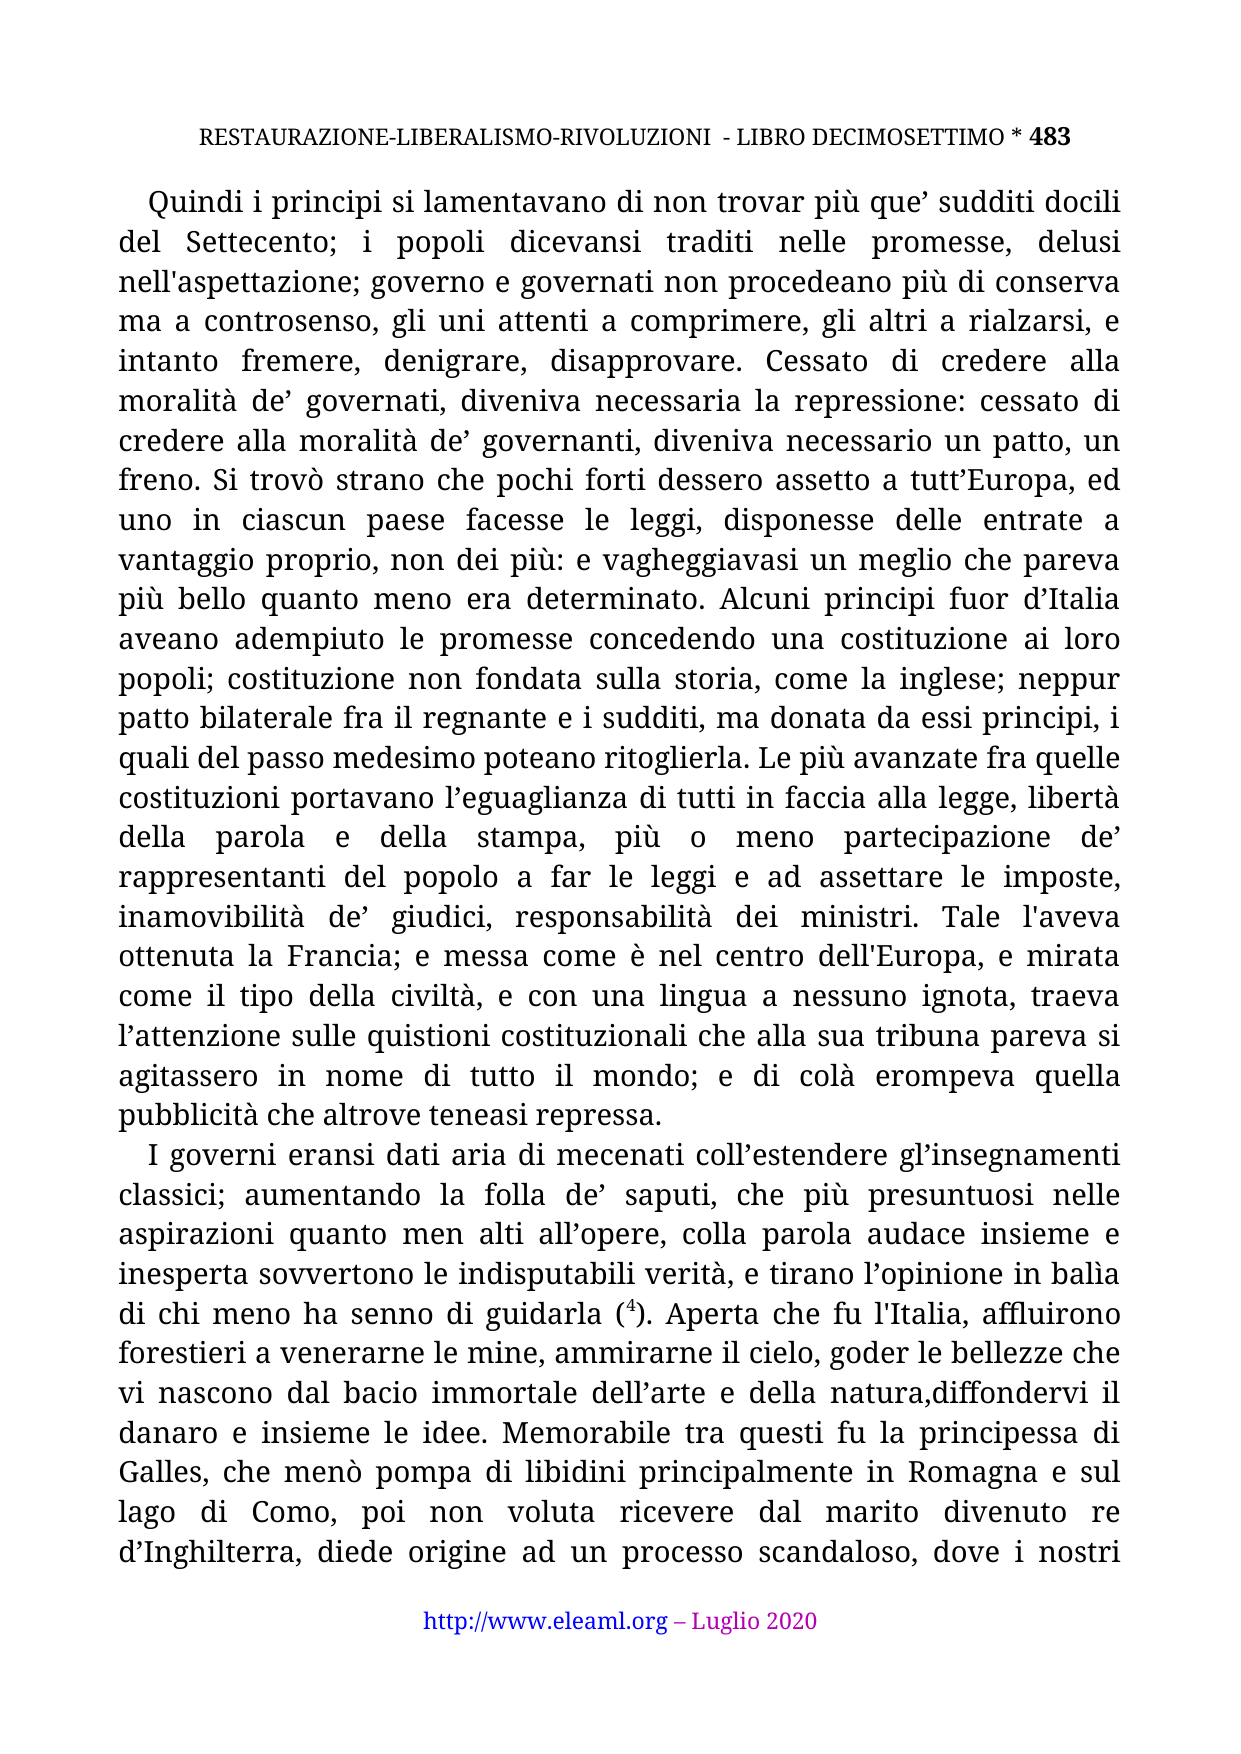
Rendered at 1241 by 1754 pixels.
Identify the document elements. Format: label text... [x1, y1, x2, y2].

text I governi eransi dati aria di mecenati coll’estendere gl’insegnamenti classici; aumentando la folla de’ saputi, che più presuntuosi nelle aspirazioni quanto men alti all’opere, colla parola audace insieme e inesperta sovvertono le indisputabili verità, e tirano l’opinione in balìa di chi meno ha senno di guidarla (). Aperta che fu l'Italia, affluirono forestieri a venerarne le mine, ammirarne il cielo, goder le bellezze che vi nascono dal bacio immortale dell’arte e della natura,diffondervi il danaro e insieme le idee. Memorabile tra questi fu la principessa di Galles, che menò pompa di libidini principalmente in Romagna e sul lago di Como, poi non voluta ricevere dal marito divenuto re d’Inghilterra, diede origine ad un processo scandaloso, dove i nostri [118, 1134, 1122, 1571]
text Quindi i principi si lamentavano di non trovar più que’ sudditi docili del Settecento; i popoli dicevansi traditi nelle promesse, delusi nell'aspettazione; governo e governati non procedeano più di conserva ma a controsenso, gli uni attenti a comprimere, gli altri a rialzarsi, e intanto fremere, denigrare, disapprovare. Cessato di credere alla moralità de’ governati, diveniva necessaria la repressione: cessato di credere alla moralità de’ governanti, diveniva necessario un patto, un freno. Si trovò strano che pochi forti dessero assetto a tutt’Europa, ed uno in ciascun paese facesse le leggi, disponesse delle entrate a vantaggio proprio, non dei più: e vagheggiavasi un meglio che pareva più bello quanto meno era determinato. Alcuni principi fuor d’Italia aveano adempiuto le promesse concedendo una costituzione ai loro popoli; costituzione non fondata sulla storia, come la inglese; neppur patto bilaterale fra il regnante e i sudditi, ma donata da essi principi, i quali del passo medesimo poteano ritoglierla. Le più avanzate fra quelle costituzioni portavano l’eguaglianza di tutti in faccia alla legge, libertà della parola e della stampa, più o meno partecipazione de’ rappresentanti del popolo a far le leggi e ad assettare le imposte, inamovibilità de’ giudici, responsabilità dei ministri. Tale l'aveva ottenuta la Francia; e messa come è nel centro dell'Europa, e mirata come il tipo della civiltà, e con una lingua a nessuno ignota, traeva l’attenzione sulle quistioni costituzionali che alla sua tribuna pareva si agitassero in nome di tutto il mondo; e di colà erompeva quella pubblicità che altrove teneasi repressa. [118, 182, 1122, 1134]
